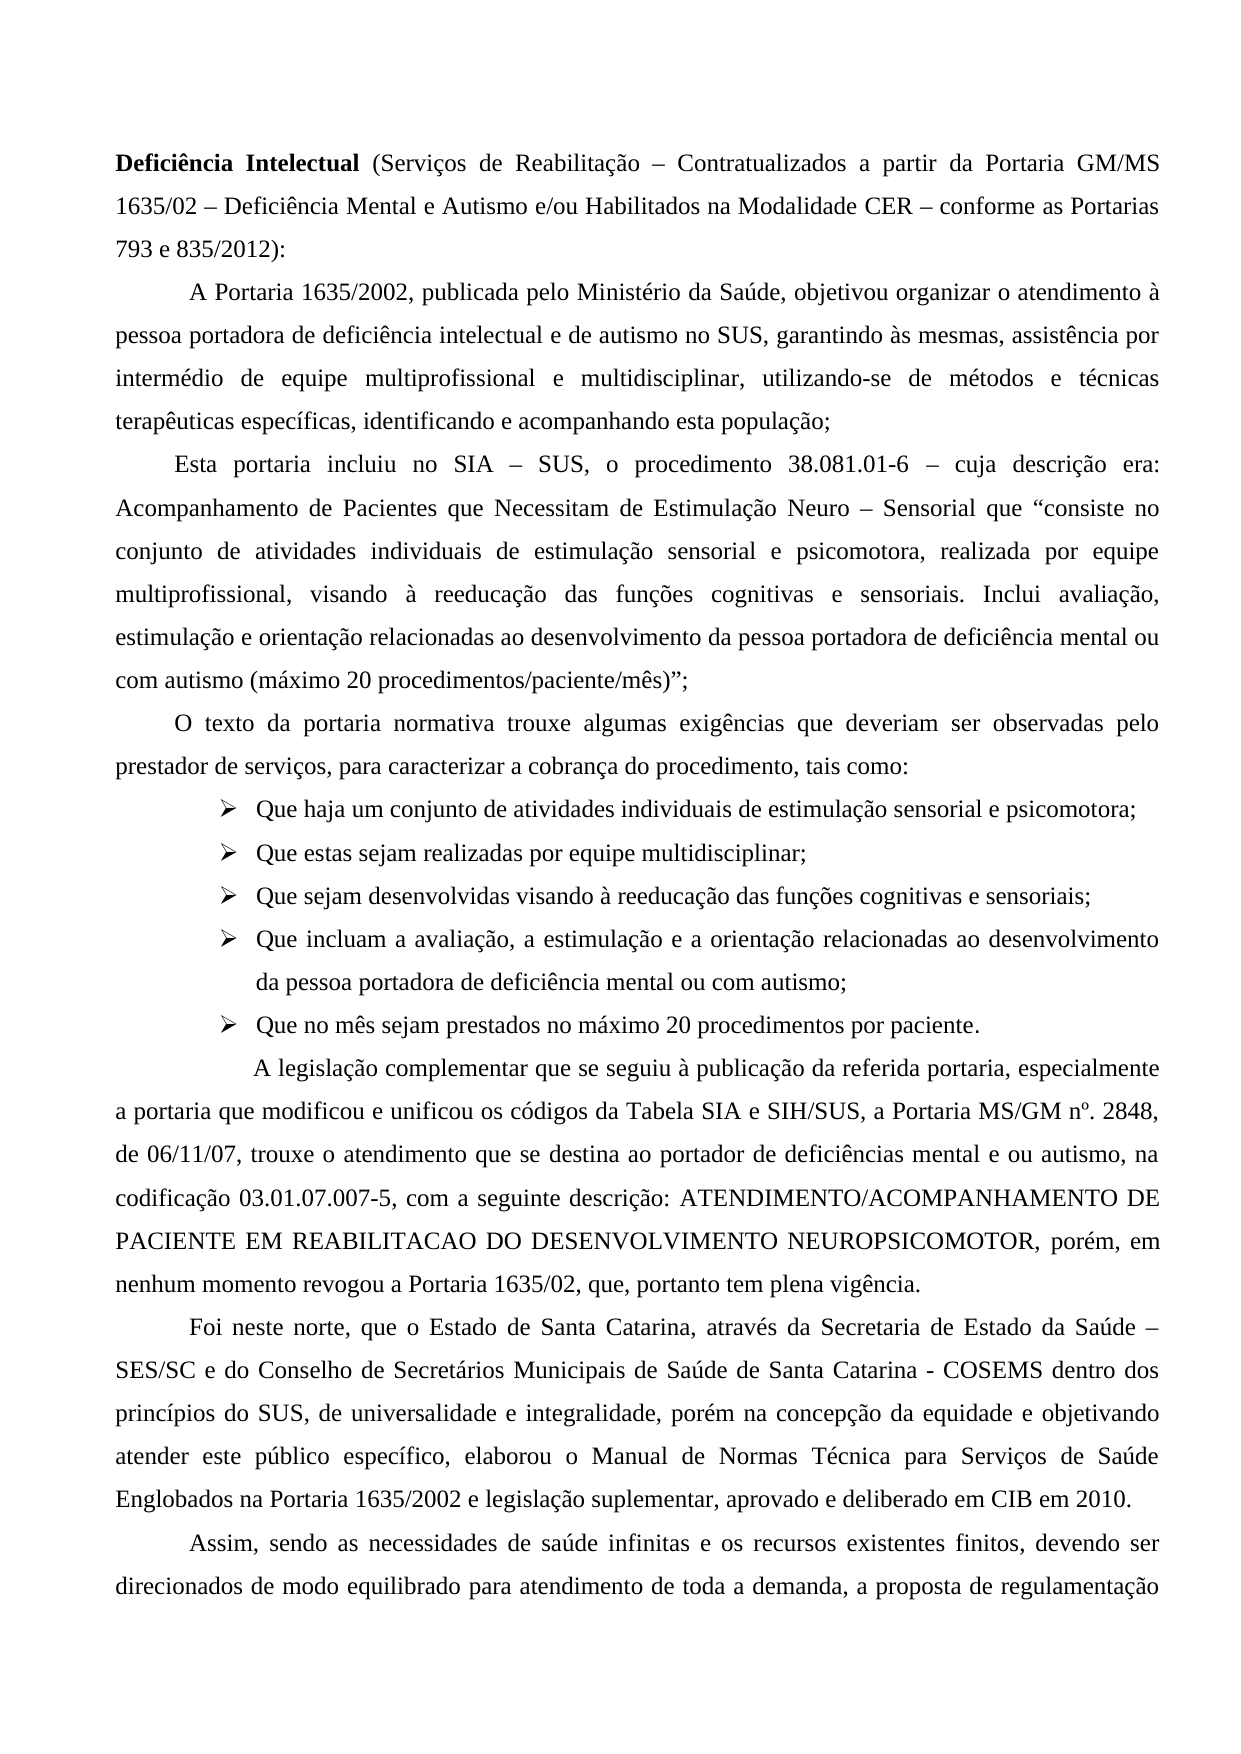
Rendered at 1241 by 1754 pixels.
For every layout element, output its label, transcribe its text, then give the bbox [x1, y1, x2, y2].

list Que haja um conjunto de atividades individuais de estimulação sensorial e psicomotora; [218, 794, 1161, 823]
list Que sejam desenvolvidas visando à reeducação das funções cognitivas e sensoriais; [218, 881, 1161, 909]
text O texto da portaria normativa trouxe algumas exigências que deveriam ser observadas pelo prestador de serviços, para caracterizar a cobrança do procedimento, tais como: [115, 708, 1161, 780]
list Que estas sejam realizadas por equipe multidisciplinar; [218, 838, 1161, 866]
text Assim, sendo as necessidades de saúde infinitas e os recursos existentes finitos, devendo ser direcionados de modo equilibrado para atendimento de toda a demanda, a proposta de regulamentação [115, 1528, 1161, 1599]
list Que no mês sejam prestados no máximo 20 procedimentos por paciente. [218, 1010, 1161, 1039]
list Que incluam a avaliação, a estimulação e a orientação relacionadas ao desenvolvimento da pessoa portadora de deficiência mental ou com autismo; [218, 924, 1161, 996]
text Deficiência Intelectual (Serviços de Reabilitação – Contratualizados a partir da Portaria GM/MS 1635/02 – Deficiência Mental e Autismo e/ou Habilitados na Modalidade CER – conforme as Portarias 793 e 835/2012): [115, 148, 1161, 263]
text Foi neste norte, que o Estado de Santa Catarina, através da Secretaria de Estado da Saúde – SES/SC e do Conselho de Secretários Municipais de Saúde de Santa Catarina - COSEMS dentro dos princípios do SUS, de universalidade e integralidade, porém na concepção da equidade e objetivando atender este público específico, elaborou o Manual de Normas Técnica para Serviços de Saúde Englobados na Portaria 1635/2002 e legislação suplementar, aprovado e deliberado em CIB em 2010. [115, 1312, 1161, 1513]
text A Portaria 1635/2002, publicada pelo Ministério da Saúde, objetivou organizar o atendimento à pessoa portadora de deficiência intelectual e de autismo no SUS, garantindo às mesmas, assistência por intermédio de equipe multiprofissional e multidisciplinar, utilizando-se de métodos e técnicas terapêuticas específicas, identificando e acompanhando esta população; [115, 277, 1161, 435]
text A legislação complementar que se seguiu à publicação da referida portaria, especialmente a portaria que modificou e unificou os códigos da Tabela SIA e SIH/SUS, a Portaria MS/GM nº. 2848, de 06/11/07, trouxe o atendimento que se destina ao portador de deficiências mental e ou autismo, na codificação 03.01.07.007-5, com a seguinte descrição: ATENDIMENTO/ACOMPANHAMENTO DE PACIENTE EM REABILITACAO DO DESENVOLVIMENTO NEUROPSICOMOTOR, porém, em nenhum momento revogou a Portaria 1635/02, que, portanto tem plena vigência. [115, 1053, 1161, 1298]
text Esta portaria incluiu no SIA – SUS, o procedimento 38.081.01-6 – cuja descrição era: Acompanhamento de Pacientes que Necessitam de Estimulação Neuro – Sensorial que “consiste no conjunto de atividades individuais de estimulação sensorial e psicomotora, realizada por equipe multiprofissional, visando à reeducação das funções cognitivas e sensoriais. Inclui avaliação, estimulação e orientação relacionadas ao desenvolvimento da pessoa portadora de deficiência mental ou com autismo (máximo 20 procedimentos/paciente/mês)”; [115, 449, 1161, 694]
